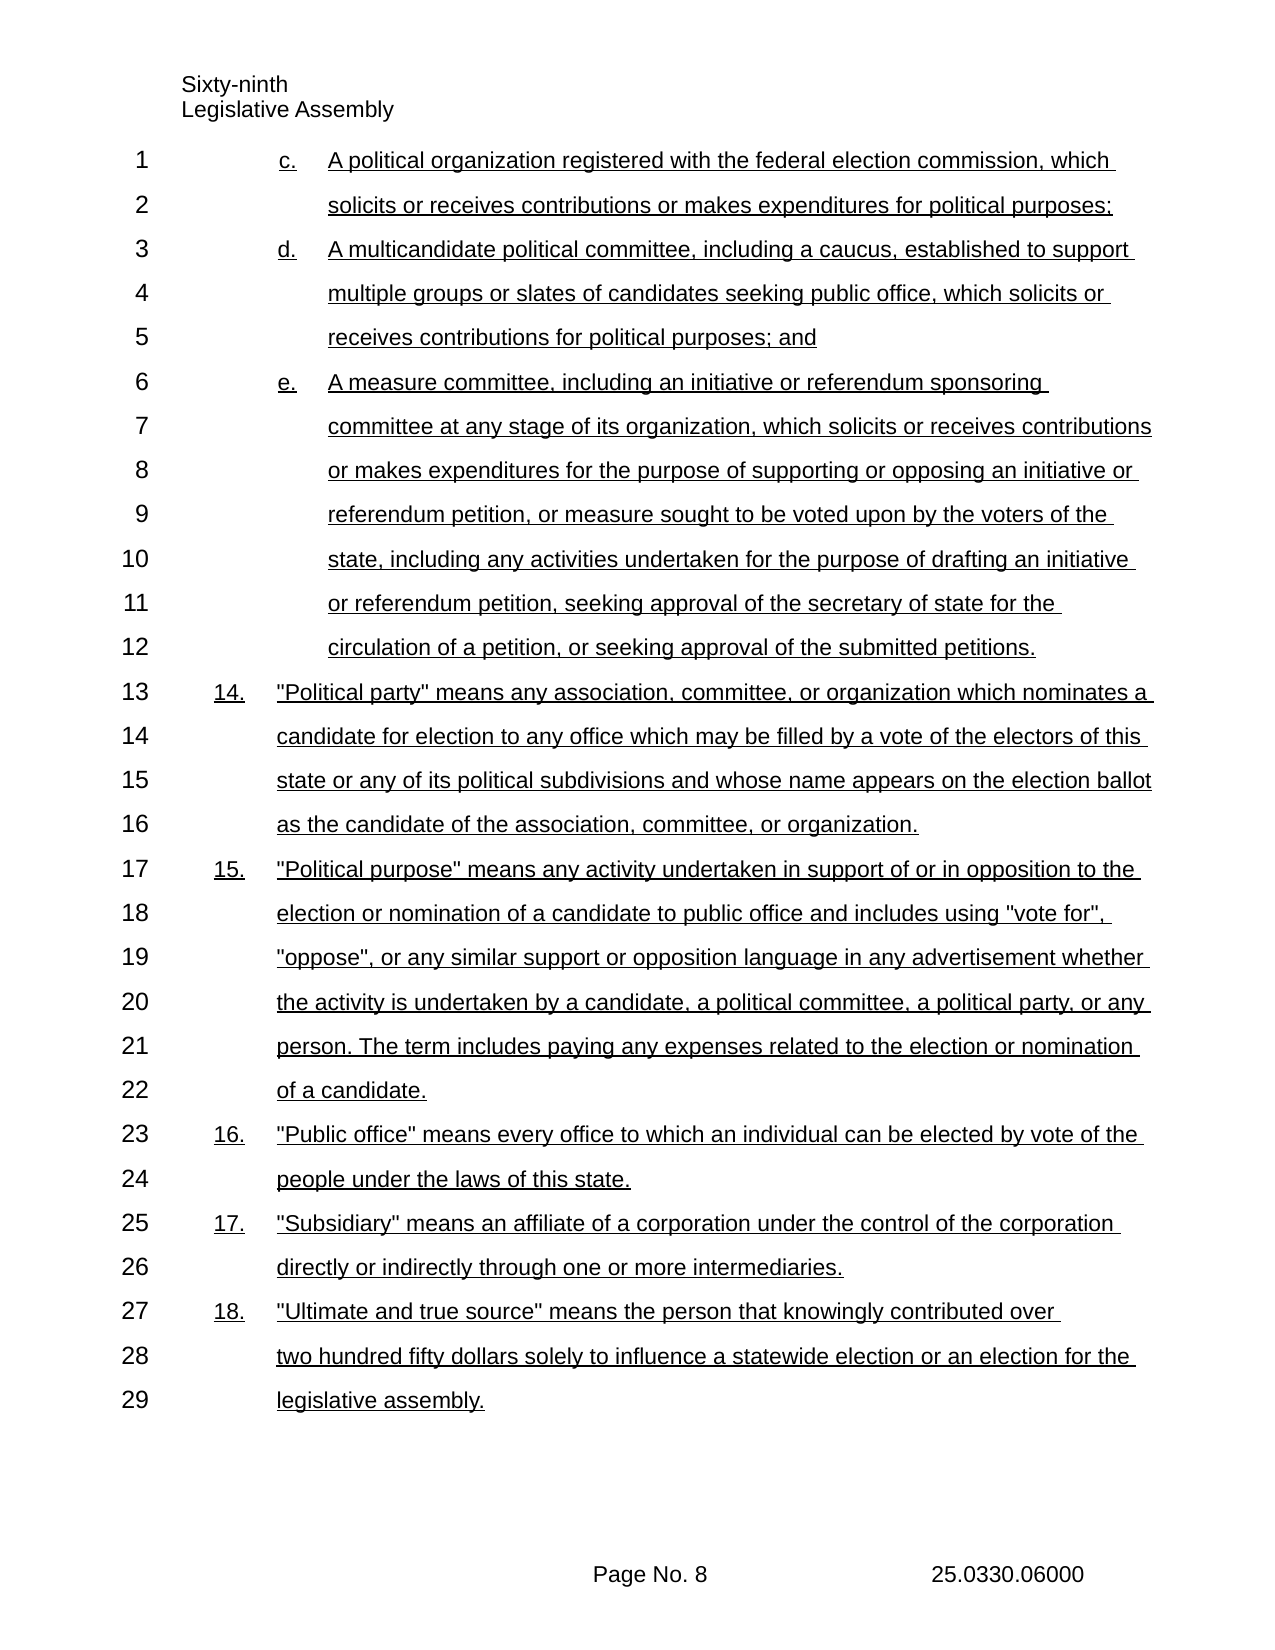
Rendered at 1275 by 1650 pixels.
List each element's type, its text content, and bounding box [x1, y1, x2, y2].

text 15. "Political purpose" means any activity undertaken in support of or in opposition to the election or nomination of a candidate to public office and includes using "vote for", "oppose", or any similar support or opposition language in any advertisement whether the activity is undertaken by a candidate, a political committee, a political party, or any person. The term includes paying any expenses related to the election or nomination of a candidate. [181, 842, 1154, 1107]
text c. A political organization registered with the federal election commission, which solicits or receives contributions or makes expenditures for political purposes; [181, 133, 1154, 222]
text e. A measure committee, including an initiative or referendum sponsoring committee at any stage of its organization, which solicits or receives contributions or makes expenditures for the purpose of supporting or opposing an initiative or referendum petition, or measure sought to be voted upon by the voters of the state, including any activities undertaken for the purpose of drafting an initiative or referendum petition, seeking approval of the secretary of state for the circulation of a petition, or seeking approval of the submitted petitions. [181, 355, 1154, 664]
text 17. "Subsidiary" means an affiliate of a corporation under the control of the corporation directly or indirectly through one or more intermediaries. [181, 1196, 1154, 1284]
text 16. "Public office" means every office to which an individual can be elected by vote of the people under the laws of this state. [181, 1107, 1154, 1196]
text d. A multicandidate political committee, including a caucus, established to support multiple groups or slates of candidates seeking public office, which solicits or receives contributions for political purposes; and [181, 222, 1154, 355]
text 14. "Political party" means any association, committee, or organization which nominates a candidate for election to any office which may be filled by a vote of the electors of this state or any of its political subdivisions and whose name appears on the election ballot as the candidate of the association, committee, or organization. [181, 664, 1154, 842]
text 18. "Ultimate and true source" means the person that knowingly contributed over two hundred fifty dollars solely to influence a statewide election or an election for the legislative assembly. [181, 1284, 1154, 1417]
